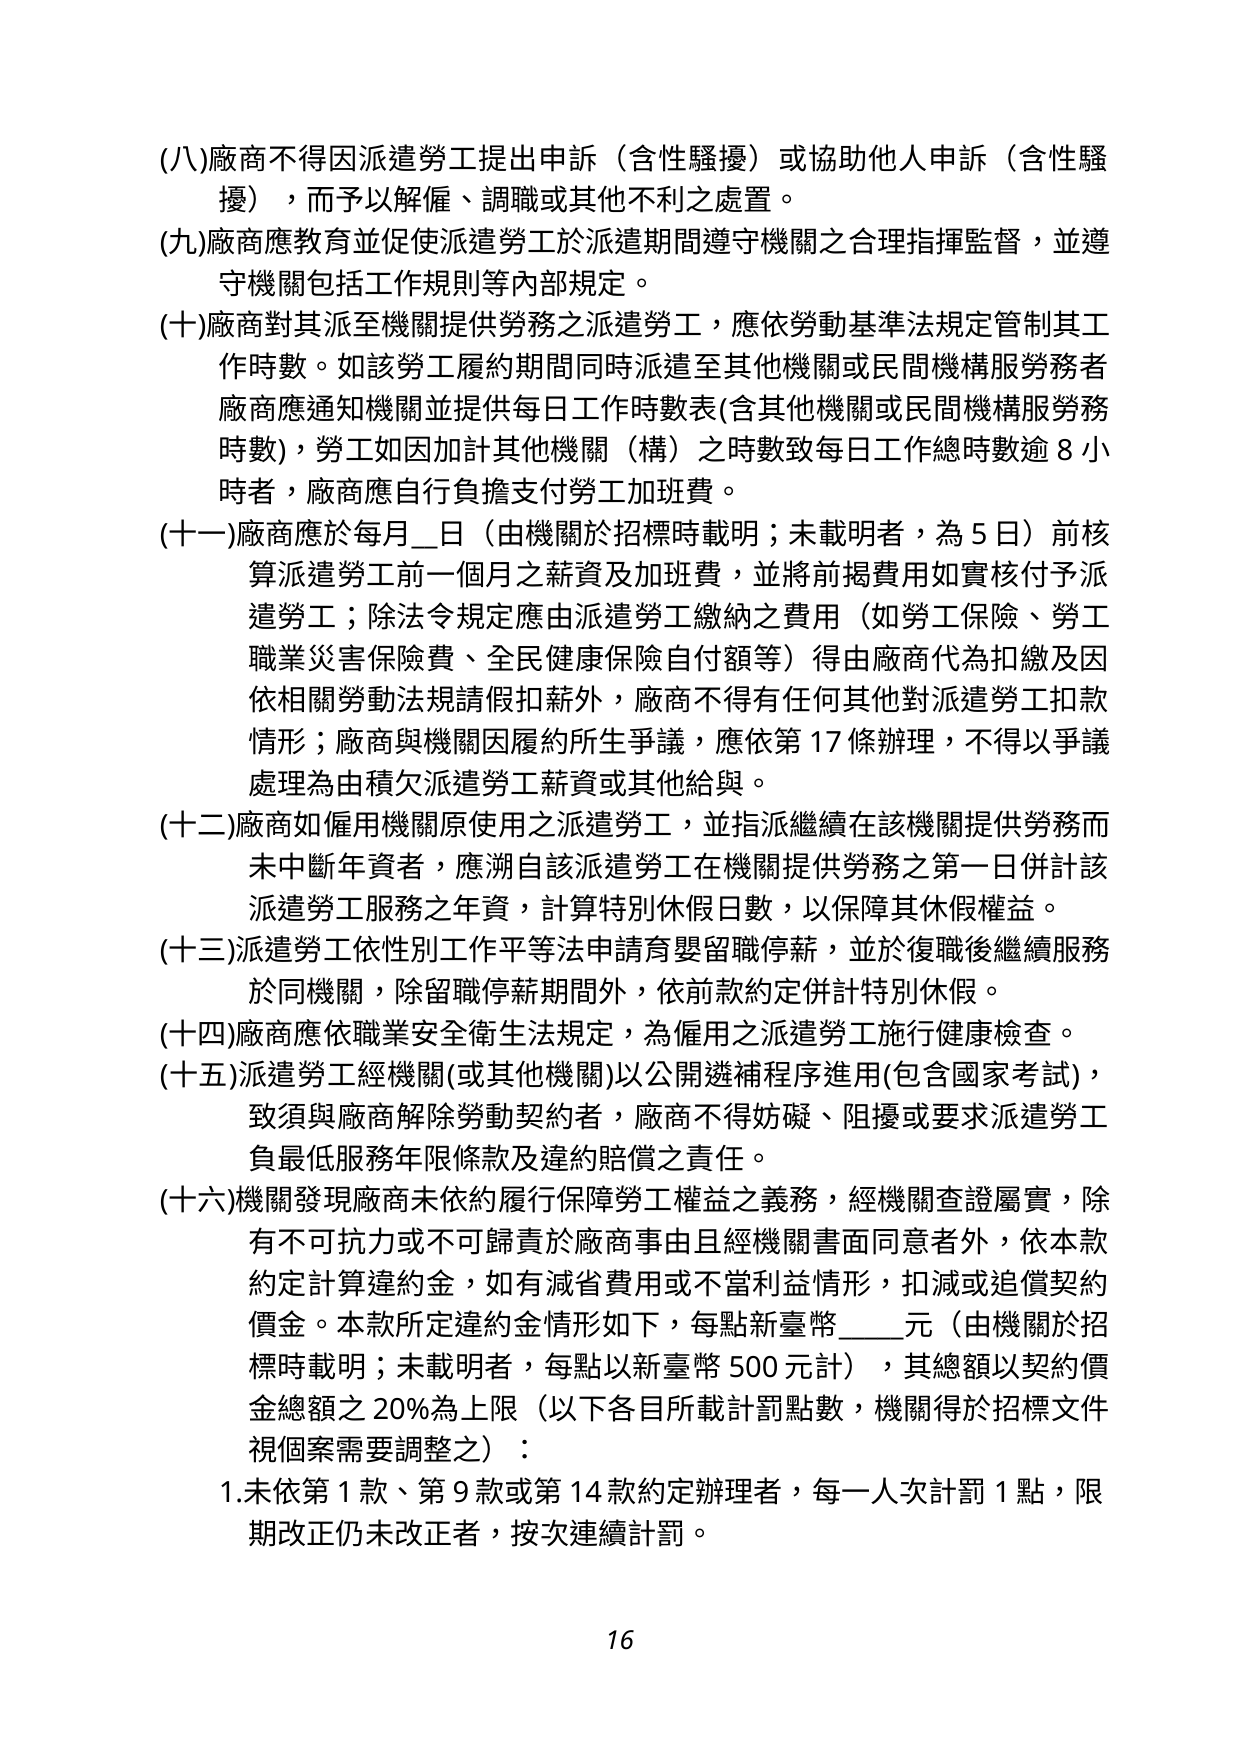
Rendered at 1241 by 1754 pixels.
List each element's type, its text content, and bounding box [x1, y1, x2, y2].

text 1.未依第1款、第9款或第14款約定辦理者，每一人次計罰1點，限期改正仍未改正者，按次連續計罰。 [218, 1469, 1104, 1552]
text (十)廠商對其派至機關提供勞務之派遣勞工，應依勞動基準法規定管制其工作時數。如該勞工履約期間同時派遣至其他機關或民間機構服勞務者，廠商應通知機關並提供每日工作時數表(含其他機關或民間機構服勞務時數)，勞工如因加計其他機關（構）之時數致每日工作總時數逾8 小時者，廠商應自行負擔支付勞工加班費。 [159, 302, 1110, 511]
text (十六)機關發現廠商未依約履行保障勞工權益之義務，經機關查證屬實，除有不可抗力或不可歸責於廠商事由且經機關書面同意者外，依本款約定計算違約金，如有減省費用或不當利益情形，扣減或追償契約價金。本款所定違約金情形如下，每點新臺幣_____元（由機關於招標時載明；未載明者，每點以新臺幣500元計），其總額以契約價金總額之20%為上限（以下各目所載計罰點數，機關得於招標文件視個案需要調整之）： [159, 1177, 1110, 1469]
text (十一)廠商應於每月__日（由機關於招標時載明；未載明者，為5日）前核算派遣勞工前一個月之薪資及加班費，並將前揭費用如實核付予派遣勞工；除法令規定應由派遣勞工繳納之費用（如勞工保險、勞工職業災害保險費、全民健康保險自付額等）得由廠商代為扣繳及因依相關勞動法規請假扣薪外，廠商不得有任何其他對派遣勞工扣款情形；廠商與機關因履約所生爭議，應依第17條辦理，不得以爭議處理為由積欠派遣勞工薪資或其他給與。 [159, 511, 1110, 802]
text (八)廠商不得因派遣勞工提出申訴（含性騷擾）或協助他人申訴（含性騷擾），而予以解僱、調職或其他不利之處置。 [159, 136, 1110, 219]
text (十四)廠商應依職業安全衛生法規定，為僱用之派遣勞工施行健康檢查。 [159, 1011, 1110, 1052]
text (十五)派遣勞工經機關(或其他機關)以公開遴補程序進用(包含國家考試)，致須與廠商解除勞動契約者，廠商不得妨礙、阻擾或要求派遣勞工負最低服務年限條款及違約賠償之責任。 [159, 1052, 1110, 1177]
text (十二)廠商如僱用機關原使用之派遣勞工，並指派繼續在該機關提供勞務而未中斷年資者，應溯自該派遣勞工在機關提供勞務之第一日併計該派遣勞工服務之年資，計算特別休假日數，以保障其休假權益。 [159, 802, 1110, 927]
text (十三)派遣勞工依性別工作平等法申請育嬰留職停薪，並於復職後繼續服務於同機關，除留職停薪期間外，依前款約定併計特別休假。 [159, 927, 1110, 1011]
text (九)廠商應教育並促使派遣勞工於派遣期間遵守機關之合理指揮監督，並遵守機關包括工作規則等內部規定。 [159, 219, 1110, 302]
